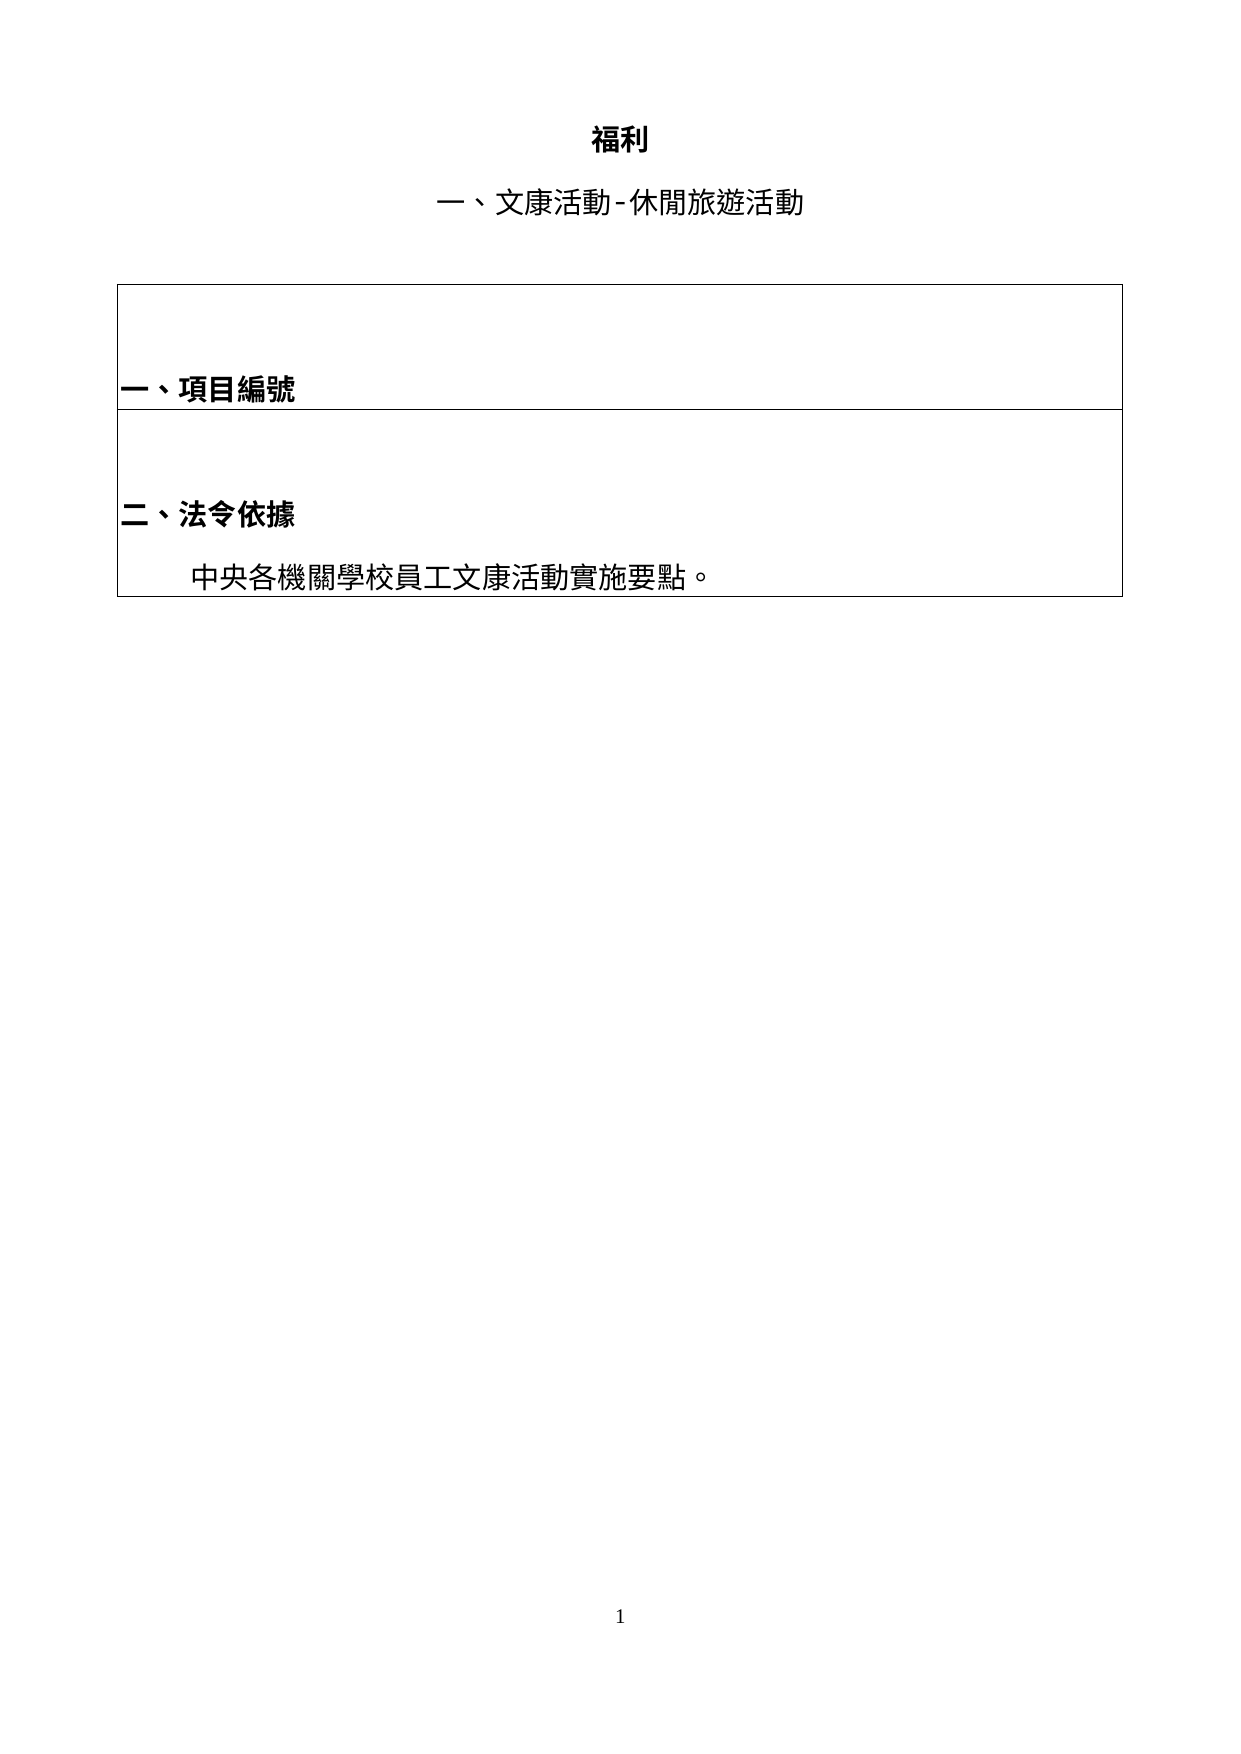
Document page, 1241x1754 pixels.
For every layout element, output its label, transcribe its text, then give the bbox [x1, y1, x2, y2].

table_cell 二、法令依據 中央各機關學校員工文康活動實施要點。 [118, 410, 1122, 596]
text 一、文康活動-休閒旅遊活動 [187, 159, 1053, 221]
table_header 一、項目編號 [118, 285, 1122, 409]
text 福利 [187, 96, 1053, 159]
